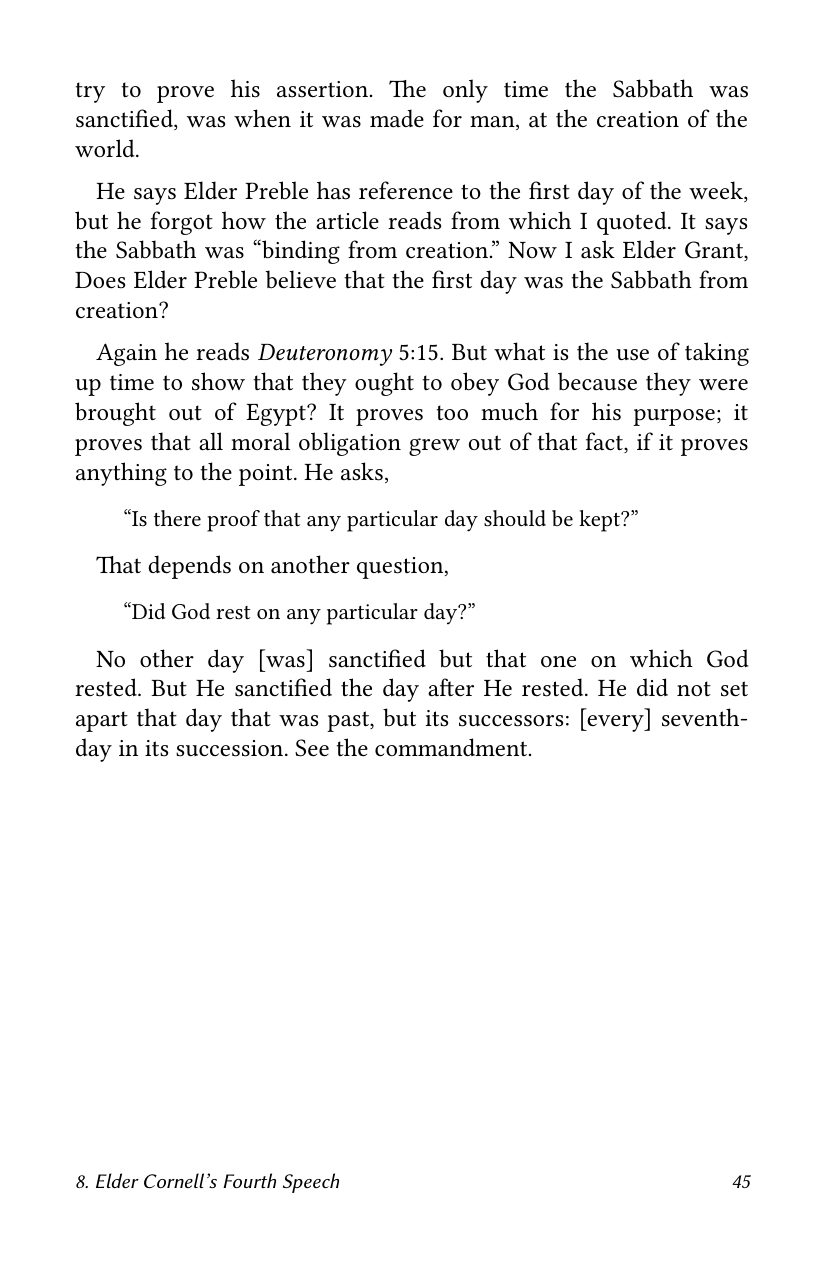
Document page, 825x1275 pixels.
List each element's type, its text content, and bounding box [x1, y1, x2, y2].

text He says Elder Preble has reference to the first day of the week, but he forgot how the article reads from which I quoted. It says the Sabbath was “binding from creation.” Now I ask Elder Grant, Does Elder Preble believe that the first day was the Sabbath from creation? [75, 177, 750, 325]
text No other day [was] sanctified but that one on which God rested. But He sanctified the day after He rested. He did not set apart that day that was past, but its successors: [every] seventh-day in its succession. See the commandment. [75, 644, 750, 763]
text Again he reads Deuteronomy 5:15. But what is the use of taking up time to show that they ought to obey God because they were brought out of Egypt? It proves too much for his purpose; it proves that all moral obligation grew out of that fact, if it proves anything to the point. He asks, [75, 338, 750, 486]
text That depends on another question, [75, 551, 750, 580]
text “Is there proof that any particular day should be kept?” [105, 506, 720, 532]
text try to prove his assertion. The only time the Sabbath was sanctified, was when it was made for man, at the creation of the world. [75, 75, 750, 163]
text “Did God rest on any particular day?” [105, 599, 720, 625]
